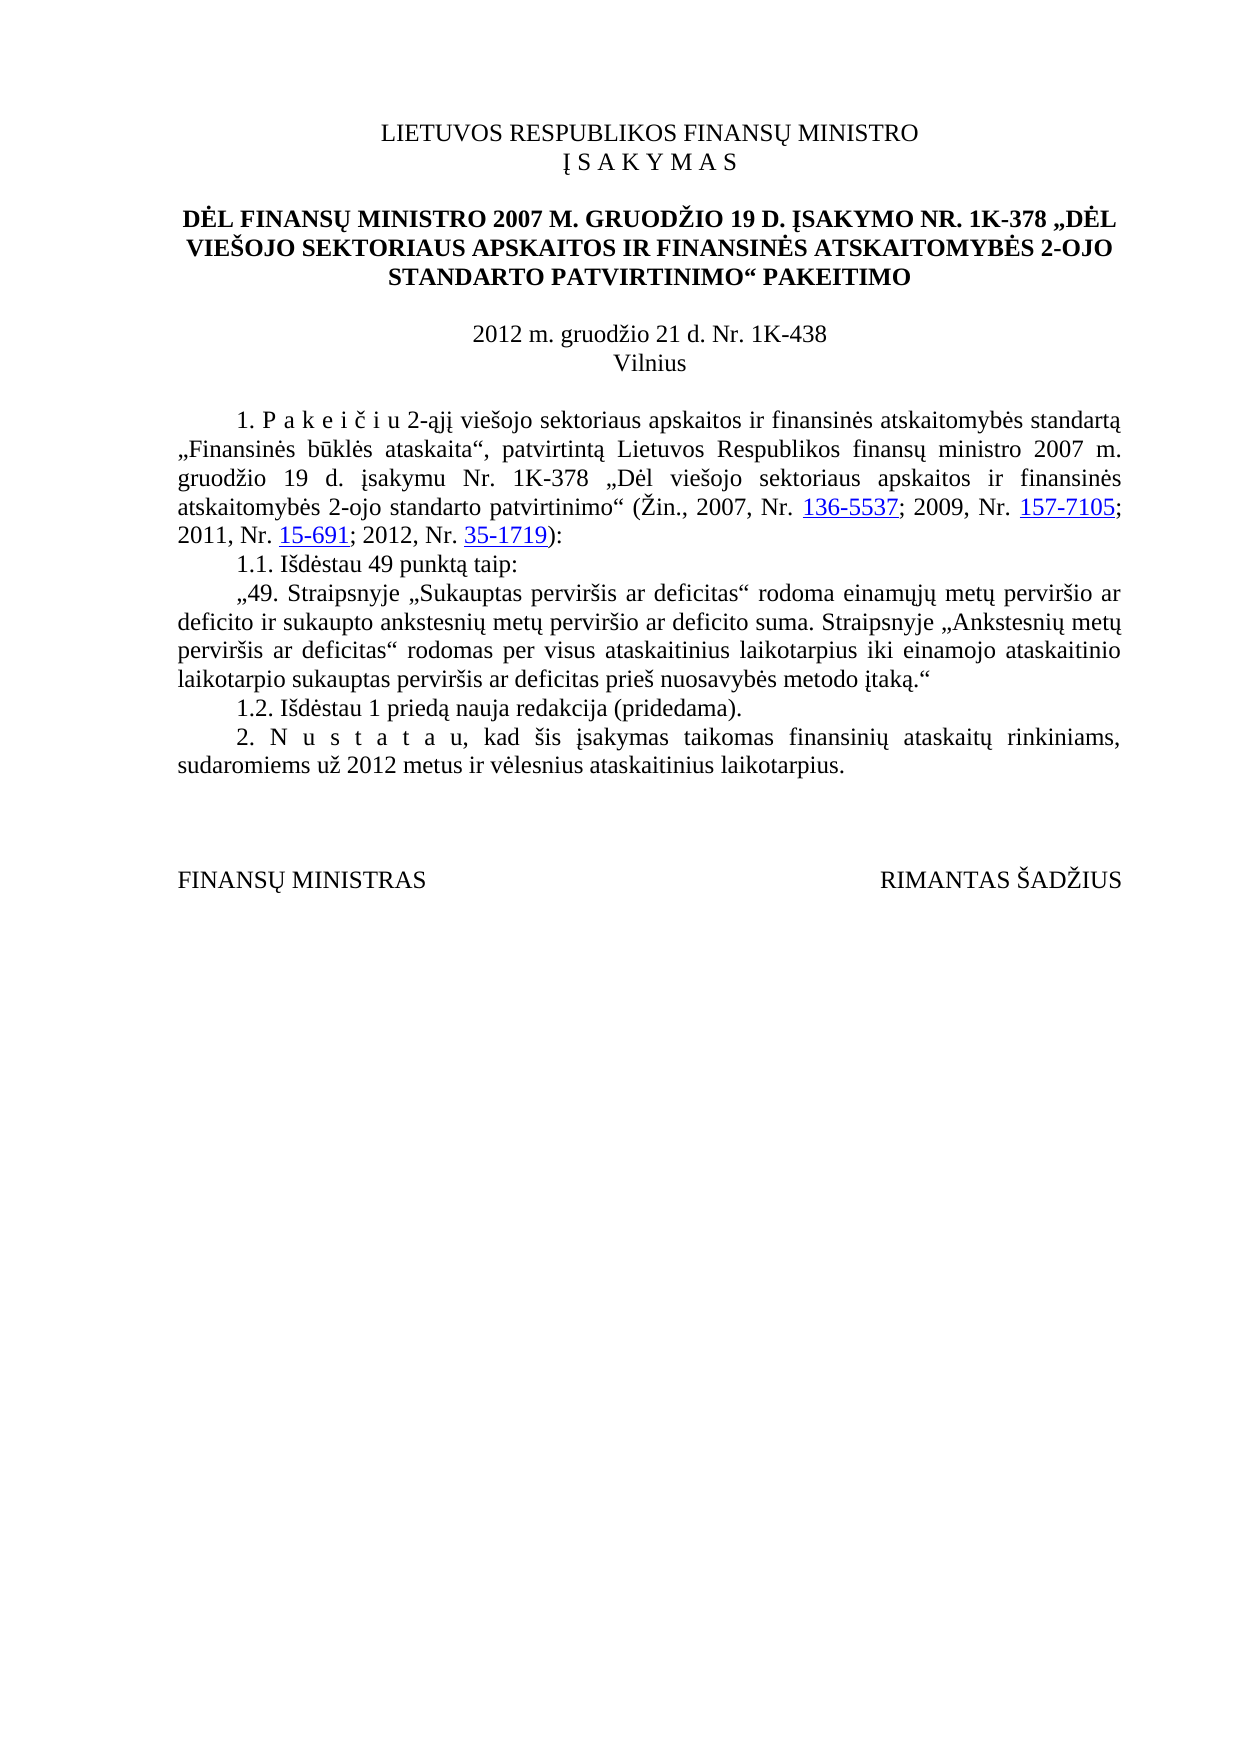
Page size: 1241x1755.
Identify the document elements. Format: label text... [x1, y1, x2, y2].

text Vilnius [177, 348, 1122, 377]
text FINANSŲ MINISTRAS RIMANTAS ŠADŽIUS [177, 866, 1122, 894]
text DĖL FINANSŲ MINISTRO 2007 M. GRUODŽIO 19 D. ĮSAKYMO Nr. 1K-378 „DĖL VIEŠOJO SEKTORIAUS APSKAITOS IR FINANSINĖS ATSKAITOMYBĖS 2-OJO STANDARTO PATVIRTINIMO“ PAKEITIMO [177, 204, 1122, 291]
text 2. N u s t a t a u, kad šis įsakymas taikomas finansinių ataskaitų rinkiniams, sudaromiems už 2012 metus ir vėlesnius ataskaitinius laikotarpius. [177, 722, 1122, 779]
text 1.1. Išdėstau 49 punktą taip: [177, 549, 1122, 578]
text 2012 m. gruodžio 21 d. Nr. 1K-438 [177, 319, 1122, 348]
text Į S A K Y M A S [177, 147, 1122, 176]
text LIETUVOS RESPUBLIKOS FINANSŲ MINISTRO [177, 118, 1122, 147]
text 1.2. Išdėstau 1 priedą nauja redakcija (pridedama). [177, 693, 1122, 722]
text 1. P a k e i č i u 2-ąjį viešojo sektoriaus apskaitos ir finansinės atskaitomybės standartą „Finansinės būklės ataskaita“, patvirtintą Lietuvos Respublikos finansų ministro 2007 m. gruodžio 19 d. įsakymu Nr. 1K-378 „Dėl viešojo sektoriaus apskaitos ir finansinės atskaitomybės 2-ojo standarto patvirtinimo“ (Žin., 2007, Nr. 136-5537; 2009, Nr. 157-7105; 2011, Nr. 15-691; 2012, Nr. 35-1719): [177, 406, 1122, 549]
text „49. Straipsnyje „Sukauptas perviršis ar deficitas“ rodoma einamųjų metų perviršio ar deficito ir sukaupto ankstesnių metų perviršio ar deficito suma. Straipsnyje „Ankstesnių metų perviršis ar deficitas“ rodomas per visus ataskaitinius laikotarpius iki einamojo ataskaitinio laikotarpio sukauptas perviršis ar deficitas prieš nuosavybės metodo įtaką.“ [177, 578, 1122, 693]
